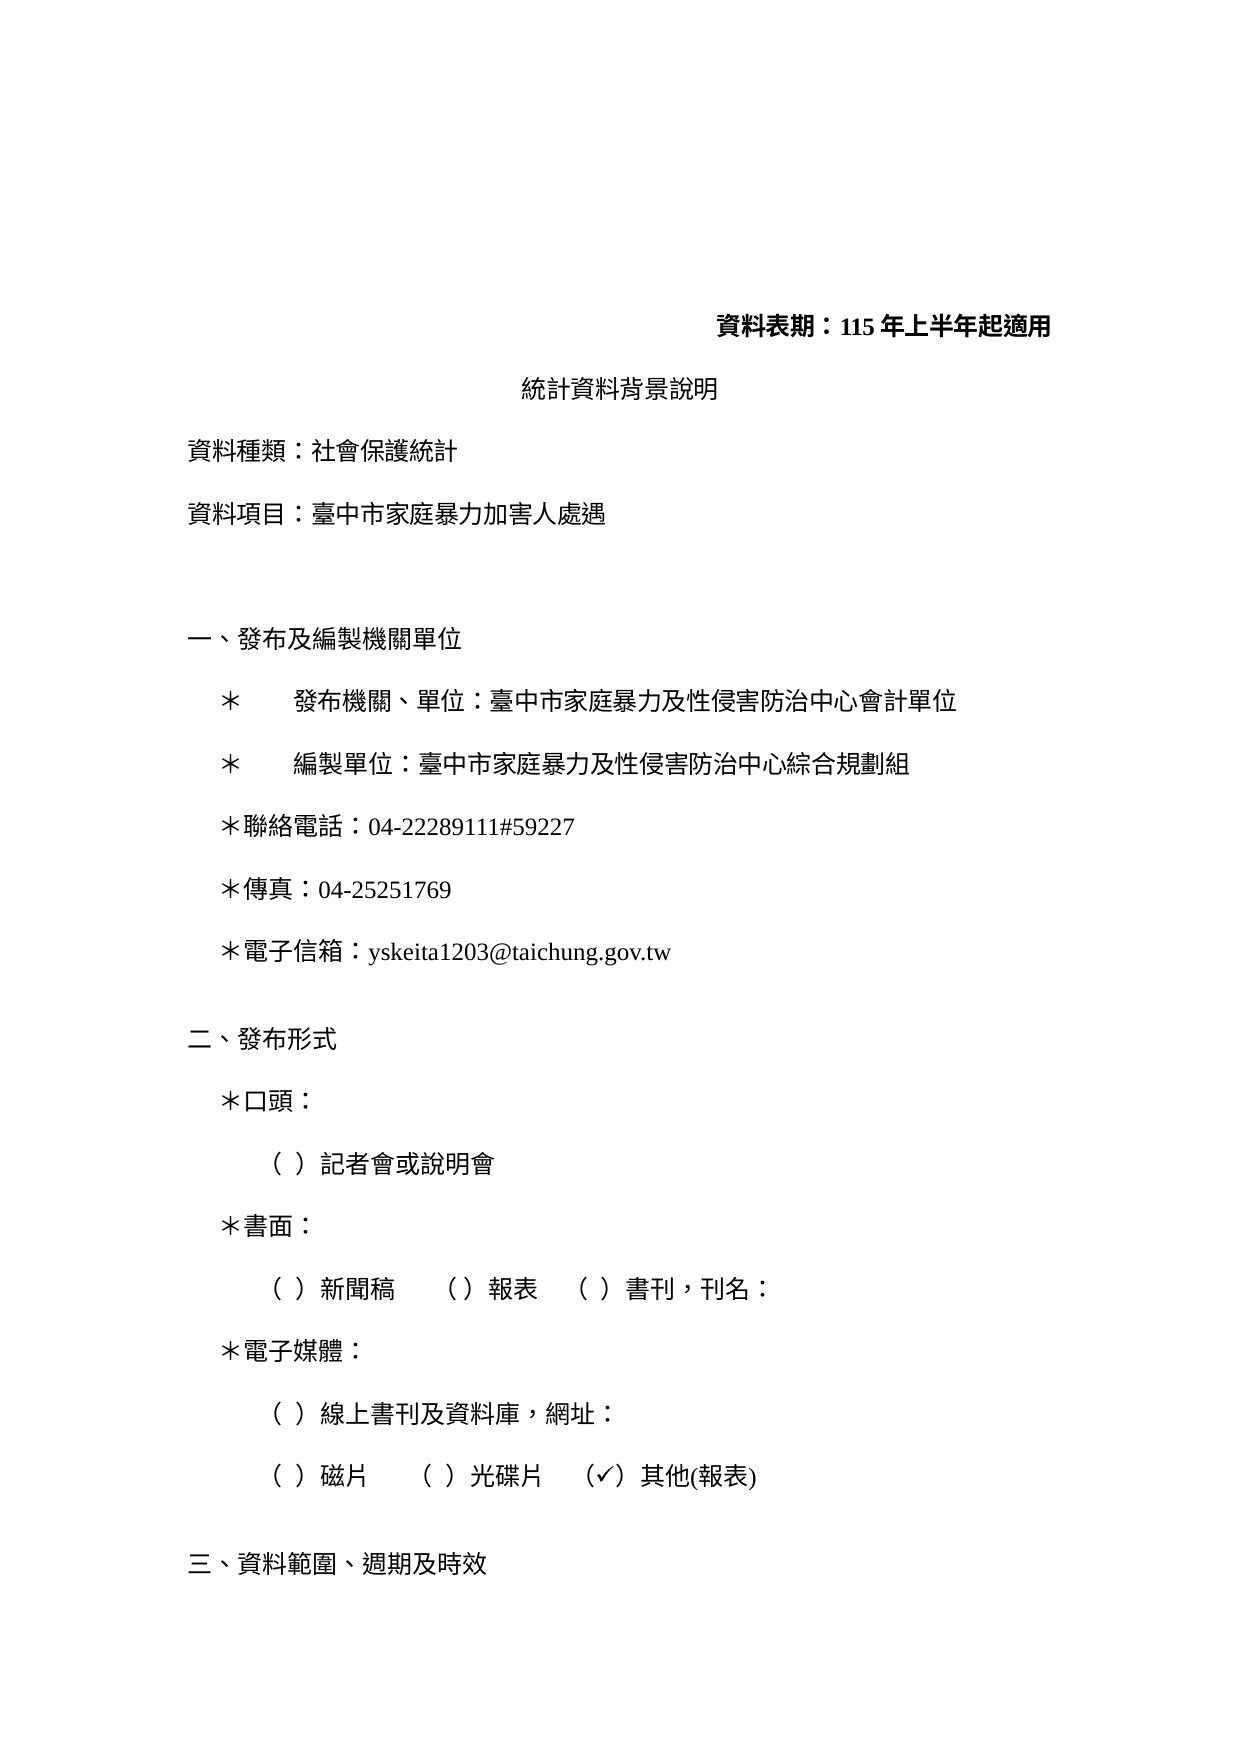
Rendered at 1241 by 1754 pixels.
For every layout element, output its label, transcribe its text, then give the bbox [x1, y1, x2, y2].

text 資料種類：社會保護統計 [187, 408, 1053, 471]
text ＊傳真：04-25251769 [218, 846, 1053, 908]
text （ ）磁片 （ ）光碟片 （）其他(報表) [257, 1433, 1087, 1496]
text ＊聯絡電話：04-22289111#59227 [218, 783, 1053, 846]
list 發布機關、單位：臺中市家庭暴力及性侵害防治中心會計單位 [218, 658, 1053, 721]
list 編製單位：臺中市家庭暴力及性侵害防治中心綜合規劃組 [218, 721, 1053, 783]
text ＊電子信箱：yskeita1203@taichung.gov.tw [218, 908, 1053, 971]
text （ ）記者會或說明會 [257, 1121, 1087, 1183]
text ＊口頭： [218, 1058, 1053, 1121]
text ＊電子媒體： [218, 1308, 1053, 1371]
text 統計資料背景說明 [187, 346, 1053, 408]
text （ ）新聞稿 （ ）報表 （ ）書刊，刊名： [257, 1246, 1087, 1308]
text 二、發布形式 [187, 996, 1053, 1058]
text ＊書面： [218, 1183, 1053, 1246]
text 一、發布及編製機關單位 [187, 596, 1053, 658]
text 資料表期：115年上半年起適用 [187, 283, 1053, 346]
text 三、資料範圍、週期及時效 [187, 1521, 1053, 1583]
text （ ）線上書刊及資料庫，網址： [257, 1371, 1087, 1433]
text 資料項目：臺中市家庭暴力加害人處遇 [187, 471, 1053, 533]
